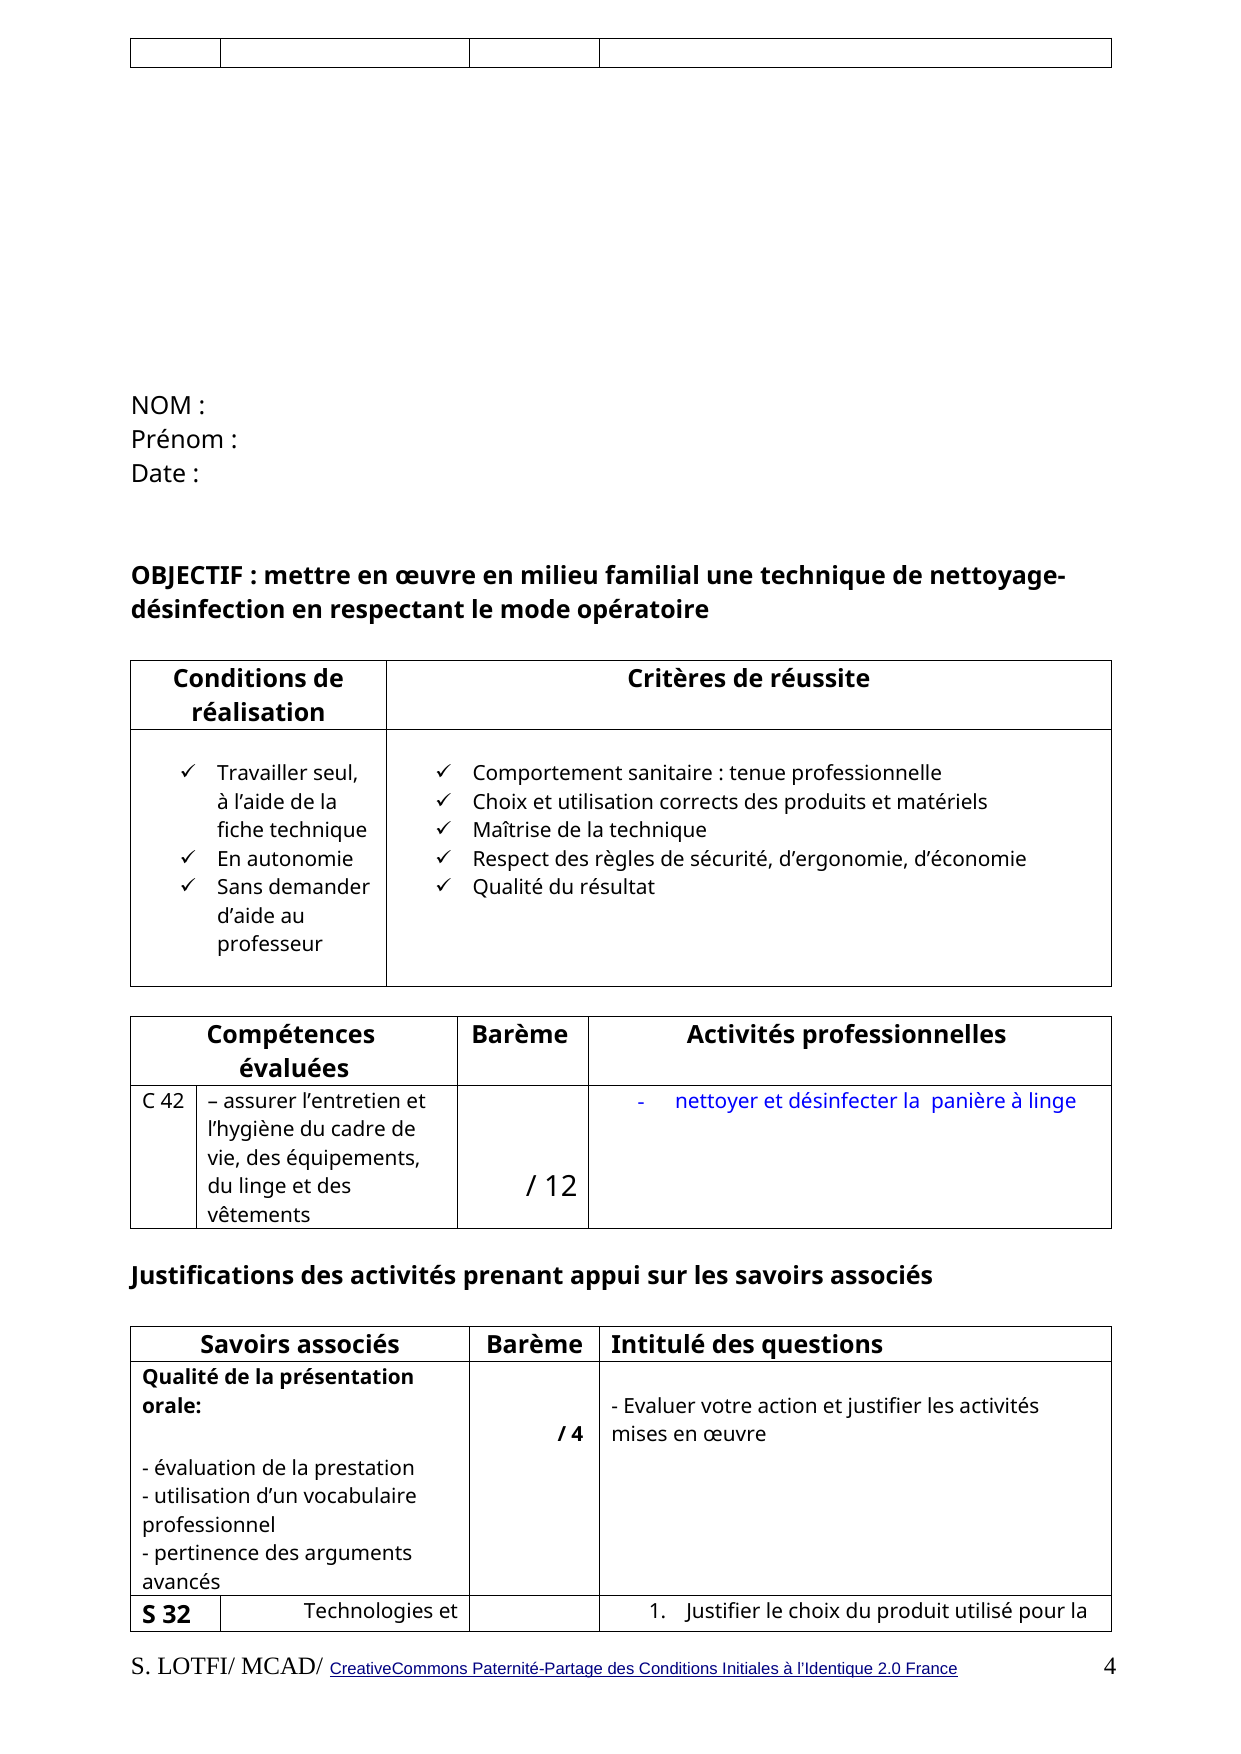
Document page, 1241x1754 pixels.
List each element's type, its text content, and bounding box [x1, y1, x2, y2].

text NOM : [131, 387, 1116, 421]
table_header Compétences évaluées [131, 1017, 457, 1085]
table_header Critères de réussite [387, 661, 1111, 729]
table_header Barème [470, 1327, 599, 1361]
table_cell [470, 1596, 599, 1631]
table_cell C 42 [131, 1086, 196, 1228]
table_cell - Evaluer votre action et justifier les activités mises en œuvre [600, 1362, 1111, 1595]
text Justifications des activités prenant appui sur les savoirs associés [131, 1258, 1116, 1292]
table_cell Qualité de la présentation orale: - évaluation de la prestation - utilisation d’un vocabulaire professionnel - pertinence des arguments avancés [131, 1362, 469, 1595]
table_cell S 32 [131, 1596, 220, 1631]
table_cell – assurer l’entretien et l’hygiène du cadre de vie, des équipements, du linge et des vêtements [197, 1086, 457, 1228]
table_header Conditions de réalisation [131, 661, 386, 729]
table_header Activités professionnelles [589, 1017, 1111, 1085]
table_cell Technologies et [221, 1596, 469, 1631]
table_cell Justifier le choix du produit utilisé pour la [600, 1596, 1111, 1631]
text Prénom : [131, 421, 1116, 456]
table_header Savoirs associés [131, 1327, 469, 1361]
table_cell [131, 39, 220, 67]
table_header Barème [458, 1017, 588, 1085]
table_cell [600, 39, 1111, 67]
table_cell Travailler seul, à l’aide de la fiche technique En autonomie Sans demander d’aide au professeur [131, 730, 386, 986]
table_cell [221, 39, 469, 67]
table_header Intitulé des questions [600, 1327, 1111, 1361]
table_cell [470, 39, 599, 67]
text OBJECTIF : mettre en œuvre en milieu familial une technique de nettoyage- désinfection en respectant le mode opératoire [131, 558, 1116, 626]
table_cell nettoyer et désinfecter la panière à linge [589, 1086, 1111, 1228]
table_cell Comportement sanitaire : tenue professionnelle Choix et utilisation corrects des produits et matériels Maîtrise de la technique Respect des règles de sécurité, d’ergonomie, d’économie Qualité du résultat [387, 730, 1111, 986]
table_cell / 12 [458, 1086, 588, 1228]
text Date : [131, 456, 1116, 489]
table_cell / 4 [470, 1362, 599, 1595]
